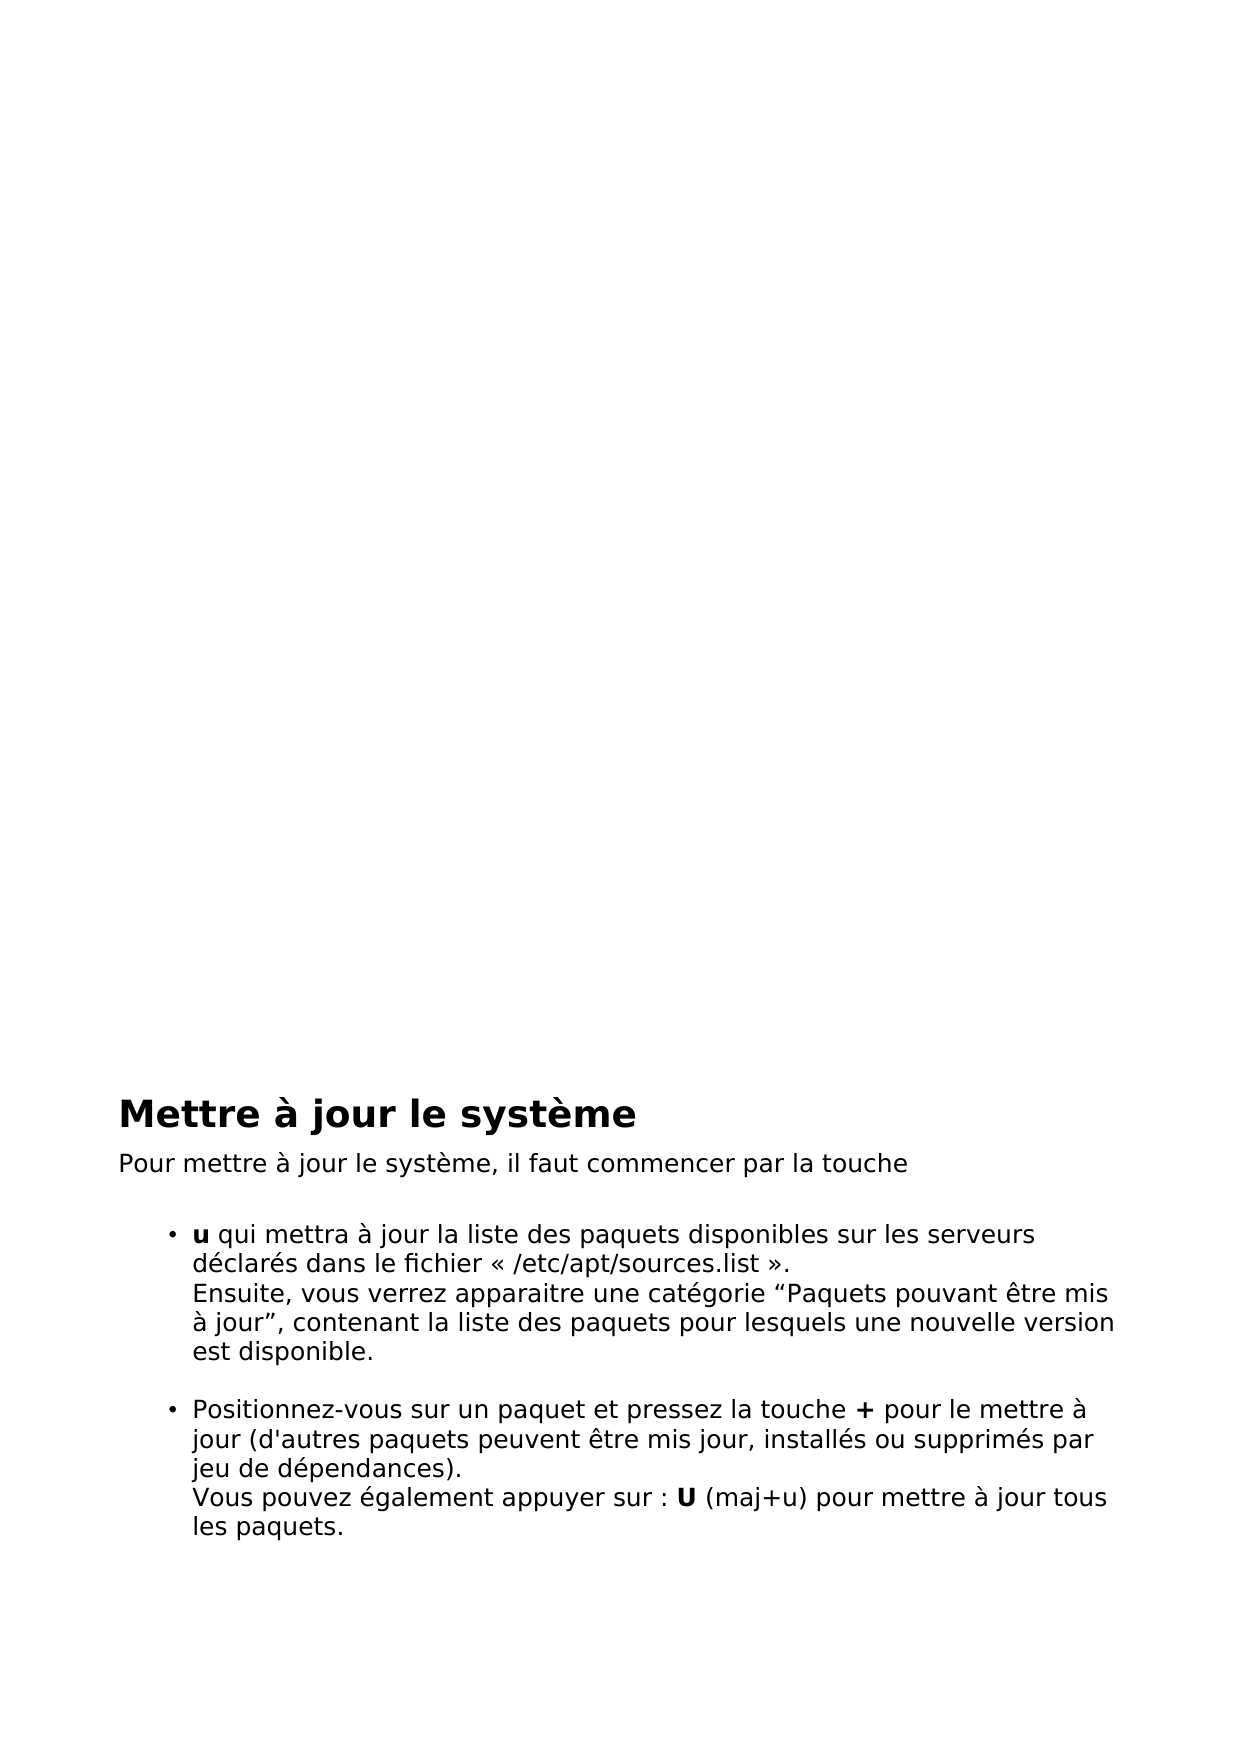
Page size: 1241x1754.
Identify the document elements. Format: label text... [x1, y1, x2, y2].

list u qui mettra à jour la liste des paquets disponibles sur les serveurs déclarés dans le fichier « /etc/apt/sources.list ». Ensuite, vous verrez apparaitre une catégorie “Paquets pouvant être mis à jour”, contenant la liste des paquets pour lesquels une nouvelle version est disponible. [177, 1220, 1122, 1366]
text Pour mettre à jour le système, il faut commencer par la touche [118, 1149, 1122, 1178]
list Positionnez-vous sur un paquet et pressez la touche + pour le mettre à jour (d'autres paquets peuvent être mis jour, installés ou supprimés par jeu de dépendances). Vous pouvez également appuyer sur : U (maj+u) pour mettre à jour tous les paquets. [177, 1396, 1122, 1542]
subtitle Mettre à jour le système [118, 1093, 1122, 1137]
